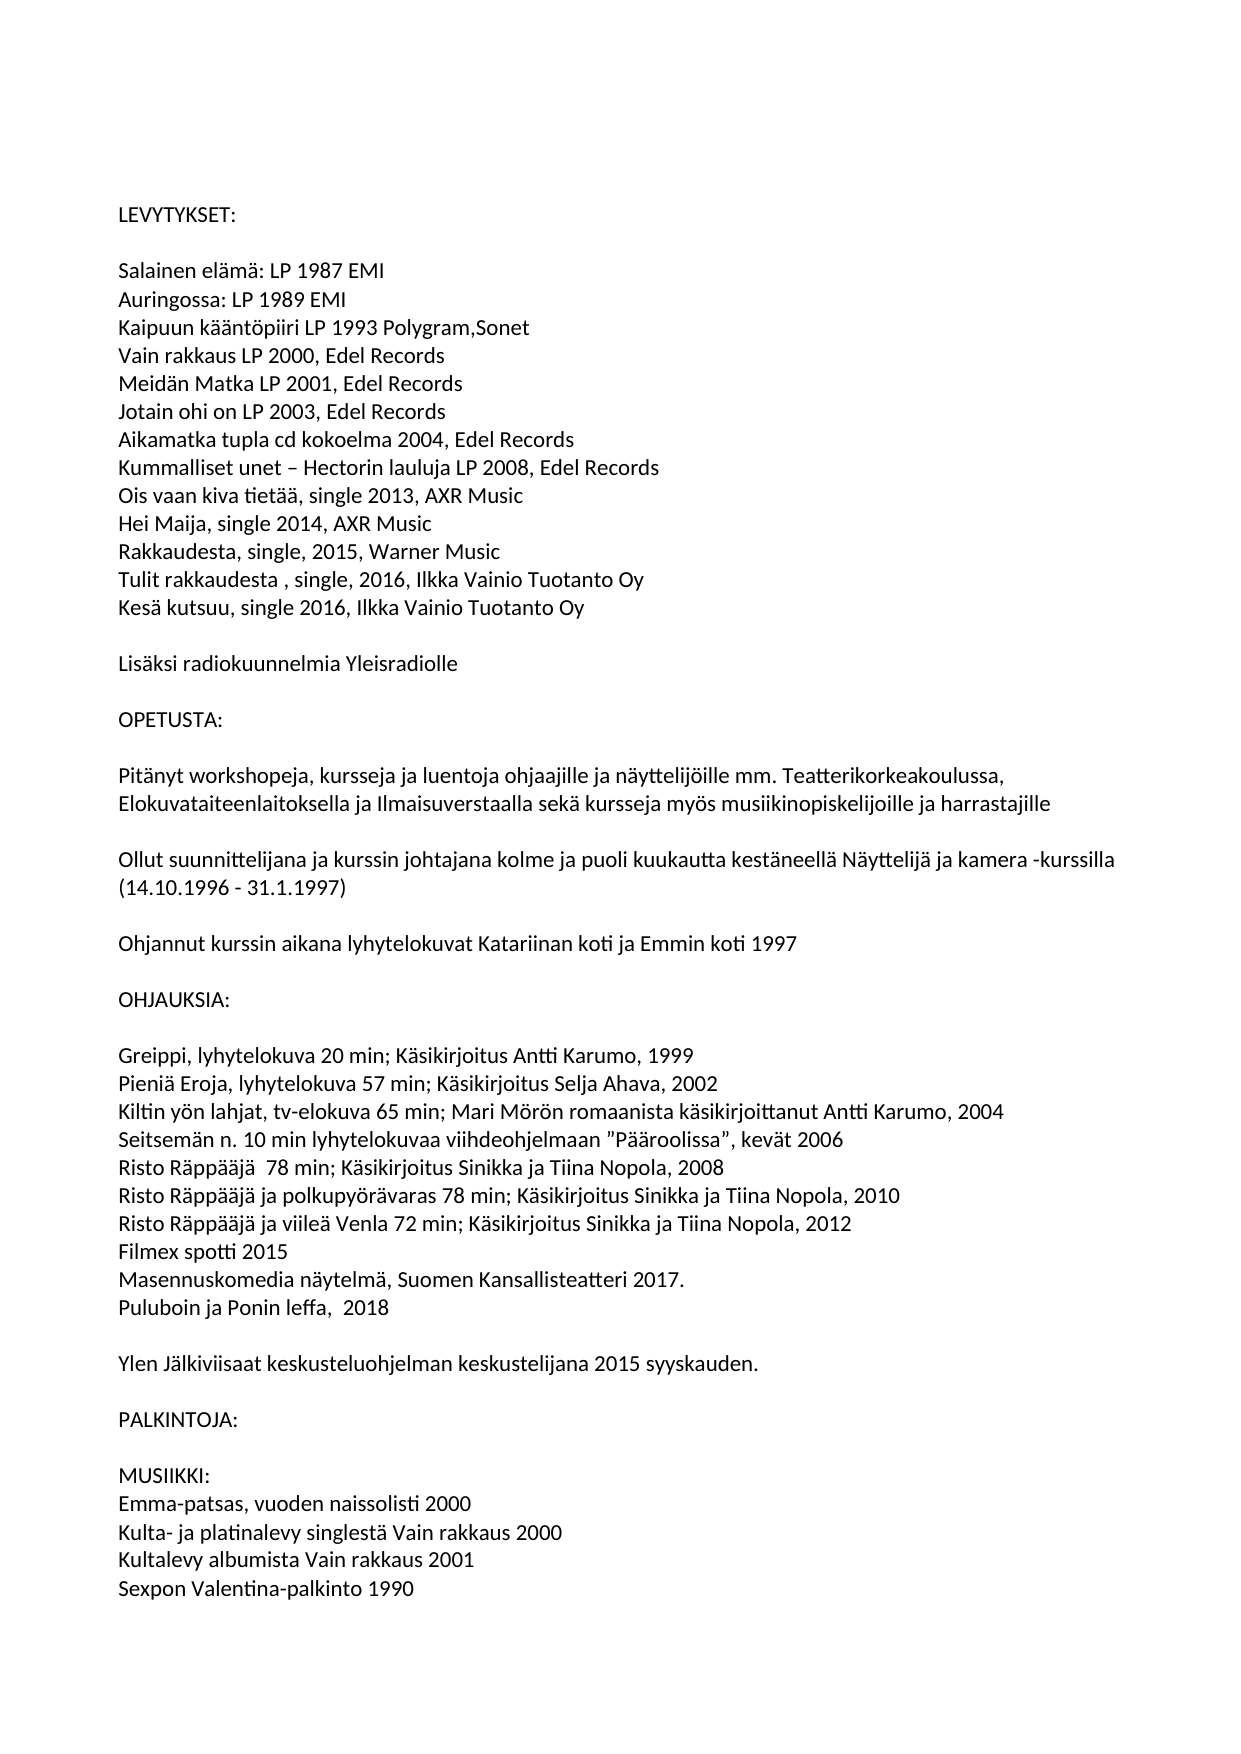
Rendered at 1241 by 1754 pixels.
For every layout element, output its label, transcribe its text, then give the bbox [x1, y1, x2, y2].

text Puluboin ja Ponin leffa, 2018 [118, 1293, 1122, 1321]
text Ois vaan kiva tietää, single 2013, AXR Music [118, 481, 1122, 509]
text Pitänyt workshopeja, kursseja ja luentoja ohjaajille ja näyttelijöille mm. Teatterikorkeakoulussa, Elokuvataiteenlaitoksella ja Ilmaisuverstaalla sekä kursseja myös musiikinopiskelijoille ja harrastajille [118, 761, 1122, 817]
text Vain rakkaus LP 2000, Edel Records [118, 341, 1122, 369]
text Emma-patsas, vuoden naissolisti 2000 [118, 1489, 1122, 1518]
text Ollut suunnittelijana ja kurssin johtajana kolme ja puoli kuukautta kestäneellä Näyttelijä ja kamera -kurssilla (14.10.1996 - 31.1.1997) [118, 845, 1122, 901]
text Ohjannut kurssin aikana lyhytelokuvat Katariinan koti ja Emmin koti 1997 [118, 929, 1122, 957]
text Kulta- ja platinalevy singlestä Vain rakkaus 2000 [118, 1518, 1122, 1546]
text LEVYTYKSET: [118, 201, 1122, 229]
text Jotain ohi on LP 2003, Edel Records [118, 397, 1122, 425]
text Salainen elämä: LP 1987 EMI [118, 257, 1122, 285]
text Lisäksi radiokuunnelmia Yleisradiolle [118, 649, 1122, 677]
text Filmex spotti 2015 [118, 1237, 1122, 1265]
text Risto Räppääjä ja viileä Venla 72 min; Käsikirjoitus Sinikka ja Tiina Nopola, 2012 [118, 1209, 1122, 1237]
text Meidän Matka LP 2001, Edel Records [118, 369, 1122, 397]
text Kummalliset unet – Hectorin lauluja LP 2008, Edel Records [118, 453, 1122, 481]
text Kaipuun kääntöpiiri LP 1993 Polygram,Sonet [118, 313, 1122, 341]
text Pieniä Eroja, lyhytelokuva 57 min; Käsikirjoitus Selja Ahava, 2002 [118, 1069, 1122, 1097]
text Auringossa: LP 1989 EMI [118, 285, 1122, 313]
text Kesä kutsuu, single 2016, Ilkka Vainio Tuotanto Oy [118, 593, 1122, 621]
text Tulit rakkaudesta , single, 2016, Ilkka Vainio Tuotanto Oy [118, 565, 1122, 593]
text Risto Räppääjä 78 min; Käsikirjoitus Sinikka ja Tiina Nopola, 2008 [118, 1153, 1122, 1181]
text OHJAUKSIA: [118, 985, 1122, 1013]
text Kiltin yön lahjat, tv-elokuva 65 min; Mari Mörön romaanista käsikirjoittanut Antti Karumo, 2004 [118, 1097, 1122, 1125]
text Greippi, lyhytelokuva 20 min; Käsikirjoitus Antti Karumo, 1999 [118, 1041, 1122, 1069]
text Risto Räppääjä ja polkupyörävaras 78 min; Käsikirjoitus Sinikka ja Tiina Nopola, 2010 [118, 1181, 1122, 1209]
text OPETUSTA: [118, 705, 1122, 733]
text Kultalevy albumista Vain rakkaus 2001 [118, 1546, 1122, 1574]
text Masennuskomedia näytelmä, Suomen Kansallisteatteri 2017. [118, 1265, 1122, 1293]
text MUSIIKKI: [118, 1462, 1122, 1489]
text Rakkaudesta, single, 2015, Warner Music [118, 537, 1122, 565]
text Sexpon Valentina-palkinto 1990 [118, 1574, 1122, 1602]
text Ylen Jälkiviisaat keskusteluohjelman keskustelijana 2015 syyskauden. [118, 1349, 1122, 1377]
text PALKINTOJA: [118, 1406, 1122, 1433]
text Aikamatka tupla cd kokoelma 2004, Edel Records [118, 425, 1122, 453]
text Hei Maija, single 2014, AXR Music [118, 509, 1122, 537]
text Seitsemän n. 10 min lyhytelokuvaa viihdeohjelmaan ”Pääroolissa”, kevät 2006 [118, 1125, 1122, 1153]
